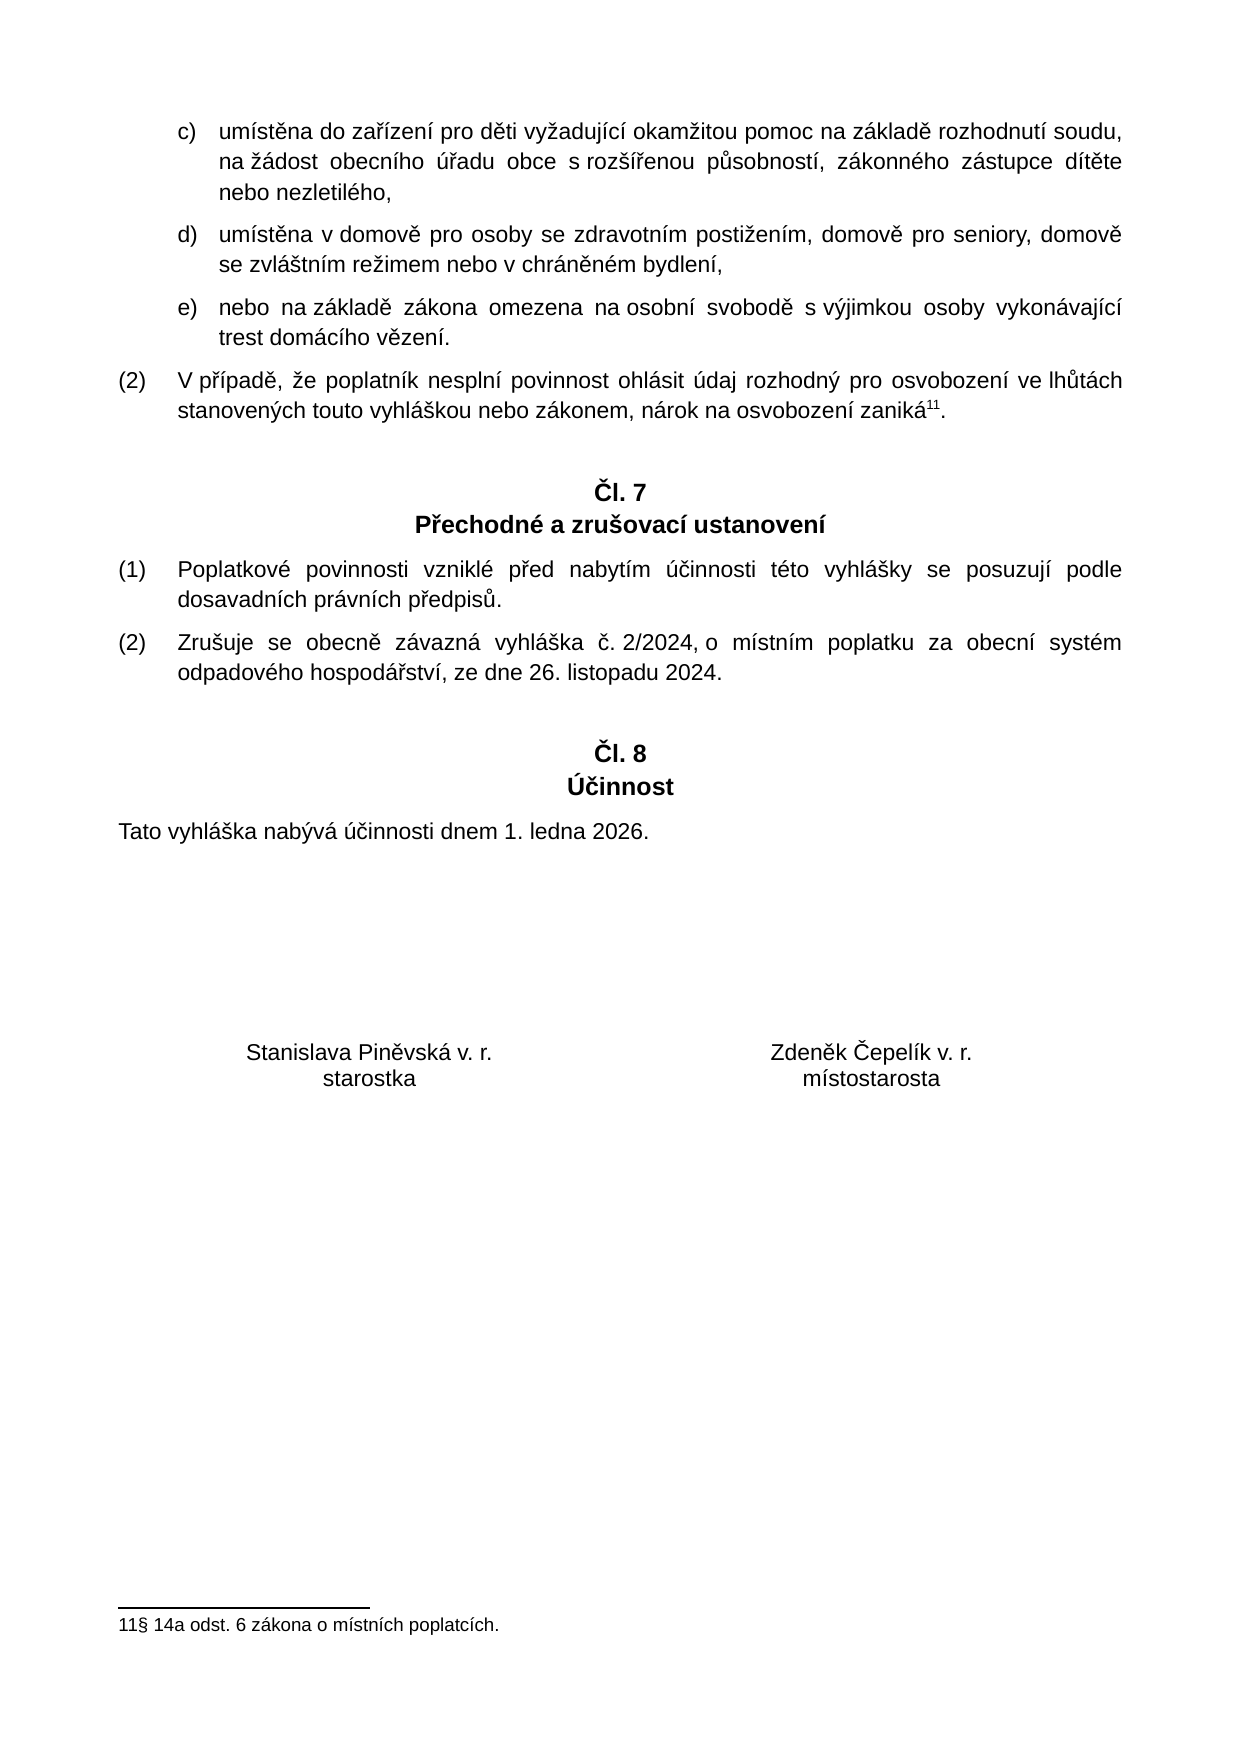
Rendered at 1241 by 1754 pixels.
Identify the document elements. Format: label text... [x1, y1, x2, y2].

table_cell [118, 1097, 620, 1215]
table_cell [620, 1097, 1122, 1215]
subtitle Čl. 7 Přechodné a zrušovací ustanovení [118, 477, 1122, 539]
table_header Zdeněk Čepelík v. r. místostarosta [620, 979, 1122, 1097]
list umístěna do zařízení pro děti vyžadující okamžitou pomoc na základě rozhodnutí soudu, na žádost obecního úřadu obce s rozšířenou působností, zákonného zástupce dítěte nebo nezletilého, [177, 118, 1122, 205]
subtitle Čl. 8 Účinnost [118, 739, 1122, 801]
list Zrušuje se obecně závazná vyhláška č. 2/2024, o místním poplatku za obecní systém odpadového hospodářství, ze dne 26. listopadu 2024. [118, 629, 1122, 686]
list nebo na základě zákona omezena na osobní svobodě s výjimkou osoby vykonávající trest domácího vězení. [177, 294, 1122, 351]
list Poplatkové povinnosti vzniklé před nabytím účinnosti této vyhlášky se posuzují podle dosavadních právních předpisů. [118, 556, 1122, 613]
table_header Stanislava Piněvská v. r. starostka [118, 979, 620, 1097]
list V případě, že poplatník nesplní povinnost ohlásit údaj rozhodný pro osvobození ve lhůtách stanovených touto vyhláškou nebo zákonem, nárok na osvobození zaniká. [118, 367, 1122, 424]
list § 14a odst. 6 zákona o místních poplatcích. [118, 1614, 1122, 1635]
list umístěna v domově pro osoby se zdravotním postižením, domově pro seniory, domově se zvláštním režimem nebo v chráněném bydlení, [177, 221, 1122, 278]
text Tato vyhláška nabývá účinnosti dnem 1. ledna 2026. [118, 818, 1122, 844]
